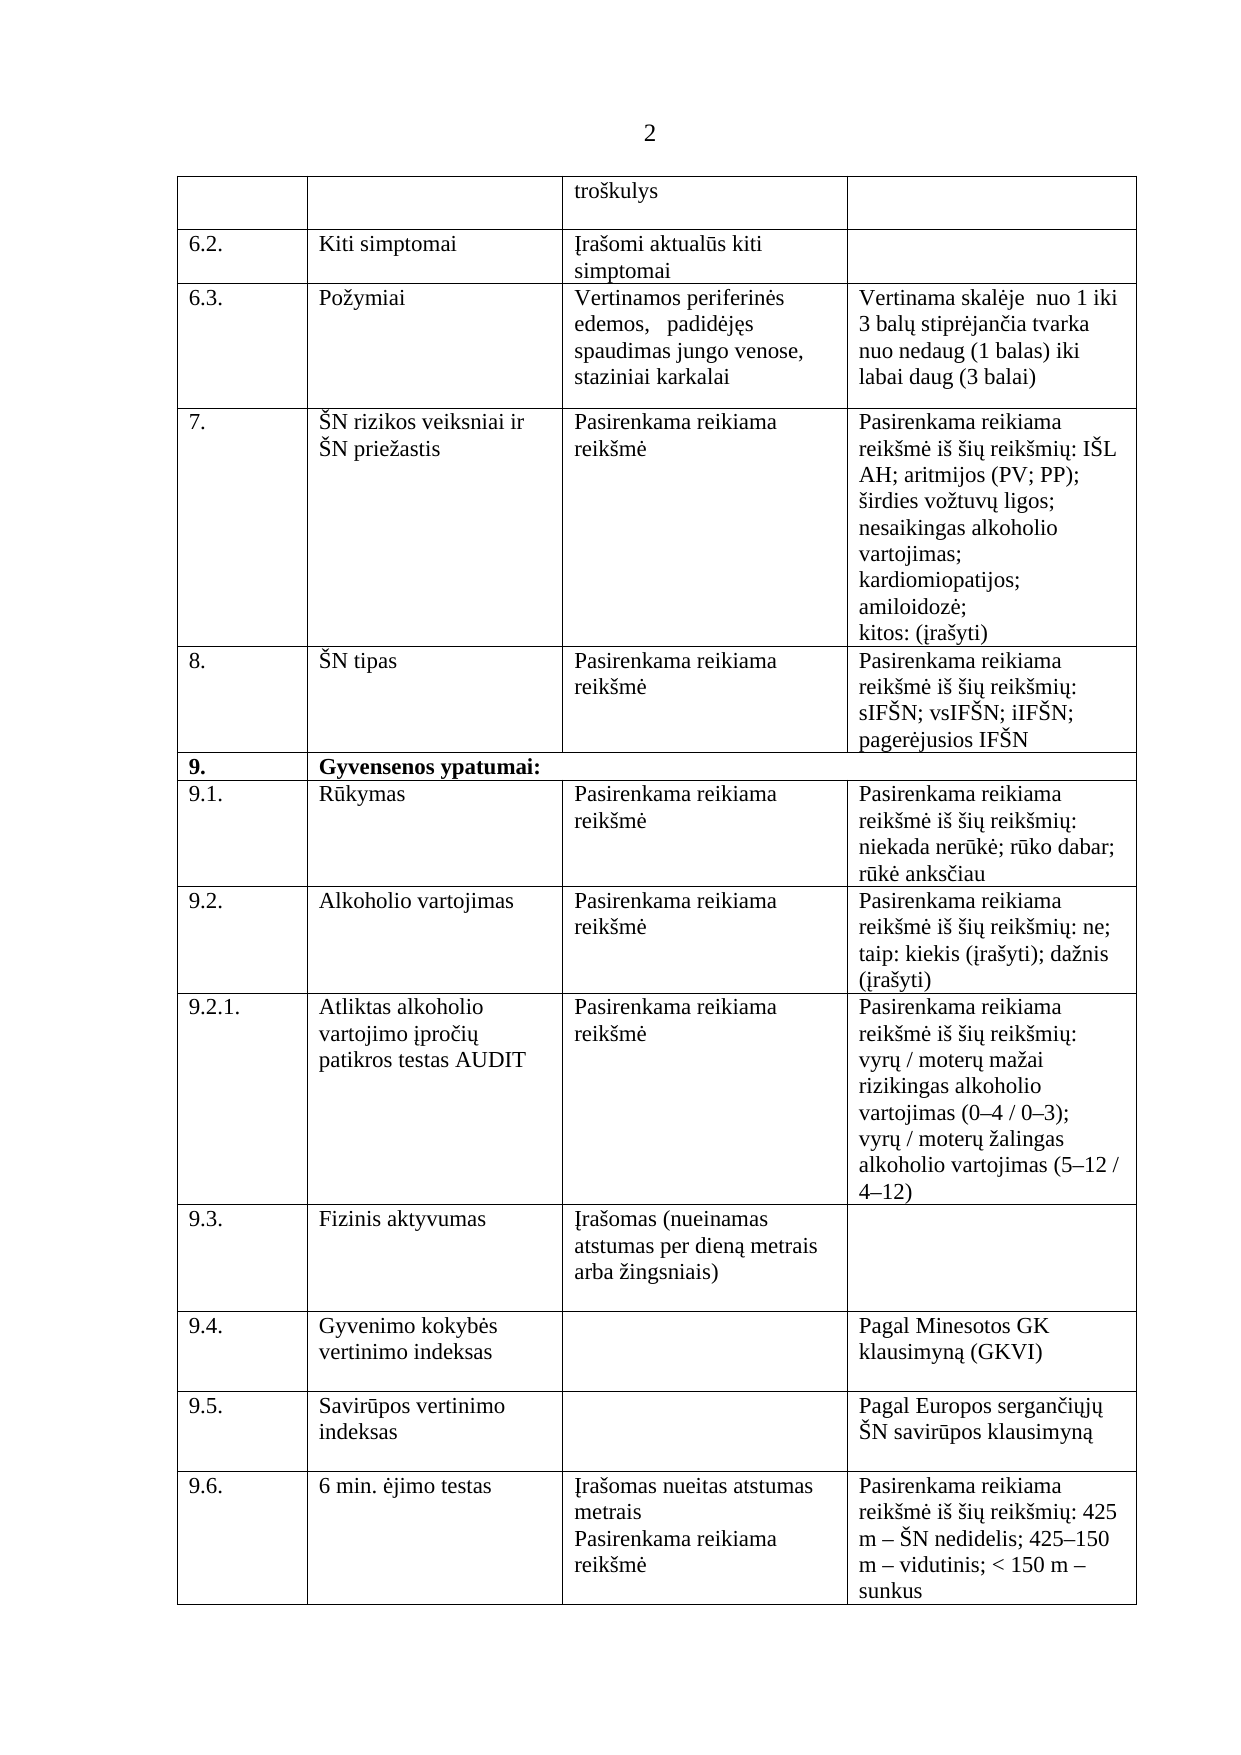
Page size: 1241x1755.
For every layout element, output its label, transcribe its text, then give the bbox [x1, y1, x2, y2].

table_cell ŠN tipas [308, 647, 562, 752]
table_cell Pasirenkama reikiama reikšmė iš šių reikšmių: vyrų / moterų mažai rizikingas alkoholio vartojimas (0–4 / 0–3); vyrų / moterų žalingas alkoholio vartojimas (5–12 / 4–12) [848, 994, 1136, 1204]
table_cell Pasirenkama reikiama reikšmė [563, 887, 847, 992]
table_cell 9.1. [178, 781, 307, 886]
table_cell Kiti simptomai [308, 230, 562, 283]
table_cell 9. [178, 753, 307, 779]
table_cell 9.6. [178, 1472, 307, 1604]
table_cell [848, 1205, 1136, 1311]
table_cell Pasirenkama reikiama reikšmė [563, 409, 847, 646]
table_cell [848, 230, 1136, 283]
table_cell 9.2.1. [178, 994, 307, 1204]
table_cell [308, 177, 562, 229]
table_cell Savirūpos vertinimo indeksas [308, 1392, 562, 1471]
table_cell 9.2. [178, 887, 307, 992]
table_cell Vertinama skalėje nuo 1 iki 3 balų stiprėjančia tvarka nuo nedaug (1 balas) iki labai daug (3 balai) [848, 284, 1136, 407]
table_cell Pasirenkama reikiama reikšmė [563, 647, 847, 752]
table_cell 8. [178, 647, 307, 752]
table_cell 9.4. [178, 1312, 307, 1391]
table_cell 9.3. [178, 1205, 307, 1311]
table_cell 6.2. [178, 230, 307, 283]
table_cell Gyvensenos ypatumai: [308, 753, 1136, 779]
table_cell Alkoholio vartojimas [308, 887, 562, 992]
table_cell Pagal Europos sergančiųjų ŠN savirūpos klausimyną [848, 1392, 1136, 1471]
table_cell Pagal Minesotos GK klausimyną (GKVI) [848, 1312, 1136, 1391]
table_cell Pasirenkama reikiama reikšmė iš šių reikšmių: ne; taip: kiekis (įrašyti); dažnis (įrašyti) [848, 887, 1136, 992]
table_cell [848, 177, 1136, 229]
table_cell troškulys [563, 177, 847, 229]
table_cell Pasirenkama reikiama reikšmė [563, 994, 847, 1204]
table_cell 9.5. [178, 1392, 307, 1471]
table_cell 7. [178, 409, 307, 646]
table_cell Fizinis aktyvumas [308, 1205, 562, 1311]
table_cell Įrašomas (nueinamas atstumas per dieną metrais arba žingsniais) [563, 1205, 847, 1311]
table_cell [178, 177, 307, 229]
table_cell [563, 1312, 847, 1391]
table_cell Įrašomas nueitas atstumas metrais Pasirenkama reikiama reikšmė [563, 1472, 847, 1604]
table_cell Pasirenkama reikiama reikšmė iš šių reikšmių: 425 m – ŠN nedidelis; 425–150 m – vidutinis; < 150 m – sunkus [848, 1472, 1136, 1604]
table_cell 6.3. [178, 284, 307, 407]
table_cell Rūkymas [308, 781, 562, 886]
table_cell Pasirenkama reikiama reikšmė [563, 781, 847, 886]
table_cell Įrašomi aktualūs kiti simptomai [563, 230, 847, 283]
table_cell Gyvenimo kokybės vertinimo indeksas [308, 1312, 562, 1391]
table_cell Pasirenkama reikiama reikšmė iš šių reikšmių: niekada nerūkė; rūko dabar; rūkė anksčiau [848, 781, 1136, 886]
table_cell Pasirenkama reikiama reikšmė iš šių reikšmių: IŠL AH; aritmijos (PV; PP); širdies vožtuvų ligos; nesaikingas alkoholio vartojimas; kardiomiopatijos; amiloidozė; kitos: (įrašyti) [848, 409, 1136, 646]
table_cell [563, 1392, 847, 1471]
table_cell Pasirenkama reikiama reikšmė iš šių reikšmių: sIFŠN; vsIFŠN; iIFŠN; pagerėjusios IFŠN [848, 647, 1136, 752]
table_cell Atliktas alkoholio vartojimo įpročių patikros testas AUDIT [308, 994, 562, 1204]
table_cell 6 min. ėjimo testas [308, 1472, 562, 1604]
table_cell Požymiai [308, 284, 562, 407]
table_cell ŠN rizikos veiksniai ir ŠN priežastis [308, 409, 562, 646]
table_cell Vertinamos periferinės edemos, padidėjęs spaudimas jungo venose, staziniai karkalai [563, 284, 847, 407]
